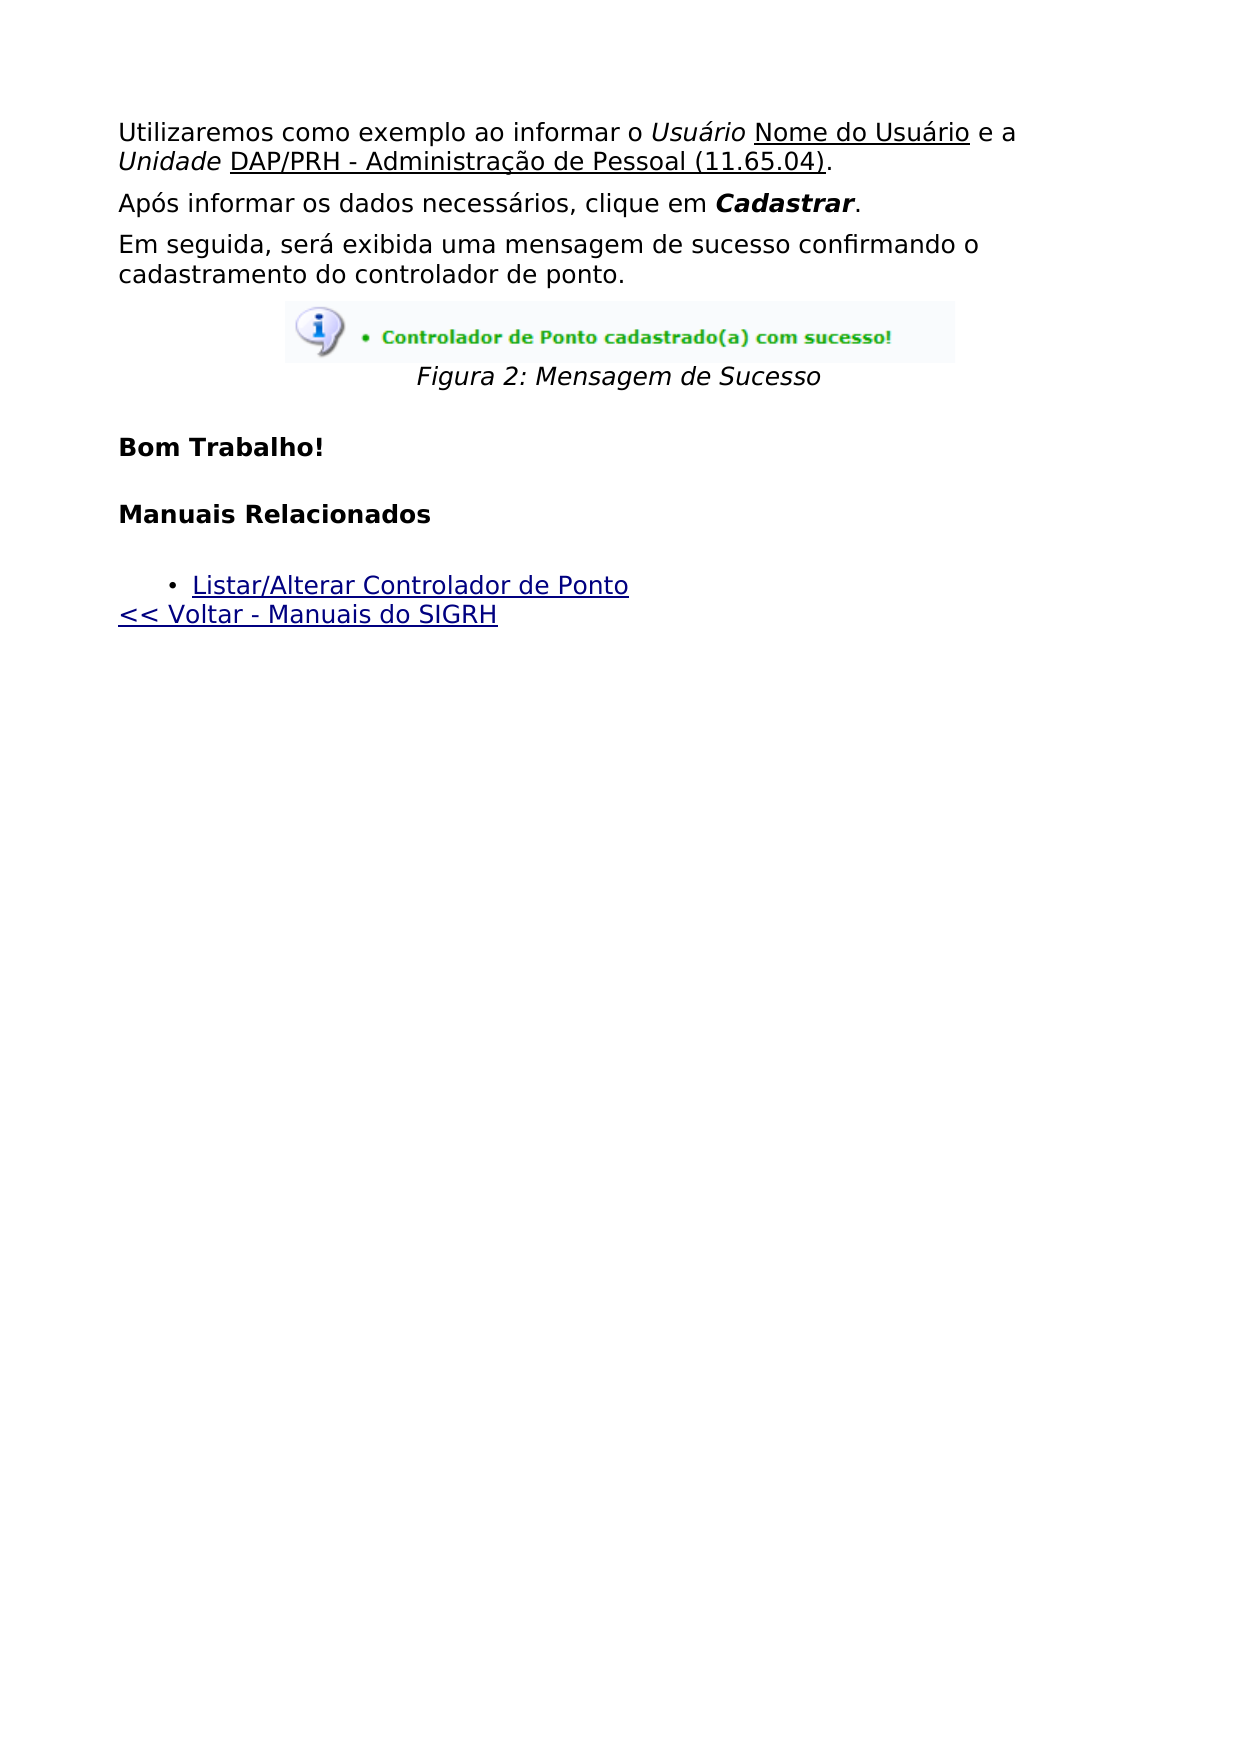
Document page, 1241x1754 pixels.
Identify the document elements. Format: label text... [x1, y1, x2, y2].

text Após informar os dados necessários, clique em Cadastrar. [118, 189, 1122, 218]
text Figura 2: Mensagem de Sucesso [285, 363, 955, 392]
text Em seguida, será exibida uma mensagem de sucesso confirmando o cadastramento do controlador de ponto. [118, 231, 1122, 289]
subtitle Manuais Relacionados [118, 500, 1122, 529]
text Bom Trabalho! [118, 433, 1122, 462]
picture [285, 301, 956, 363]
text Utilizaremos como exemplo ao informar o Usuário Nome do Usuário e a Unidade DAP/PRH - Administração de Pessoal (11.65.04). [118, 118, 1122, 176]
list Listar/Alterar Controlador de Ponto [177, 571, 1122, 600]
text << Voltar - Manuais do SIGRH [118, 600, 1122, 629]
